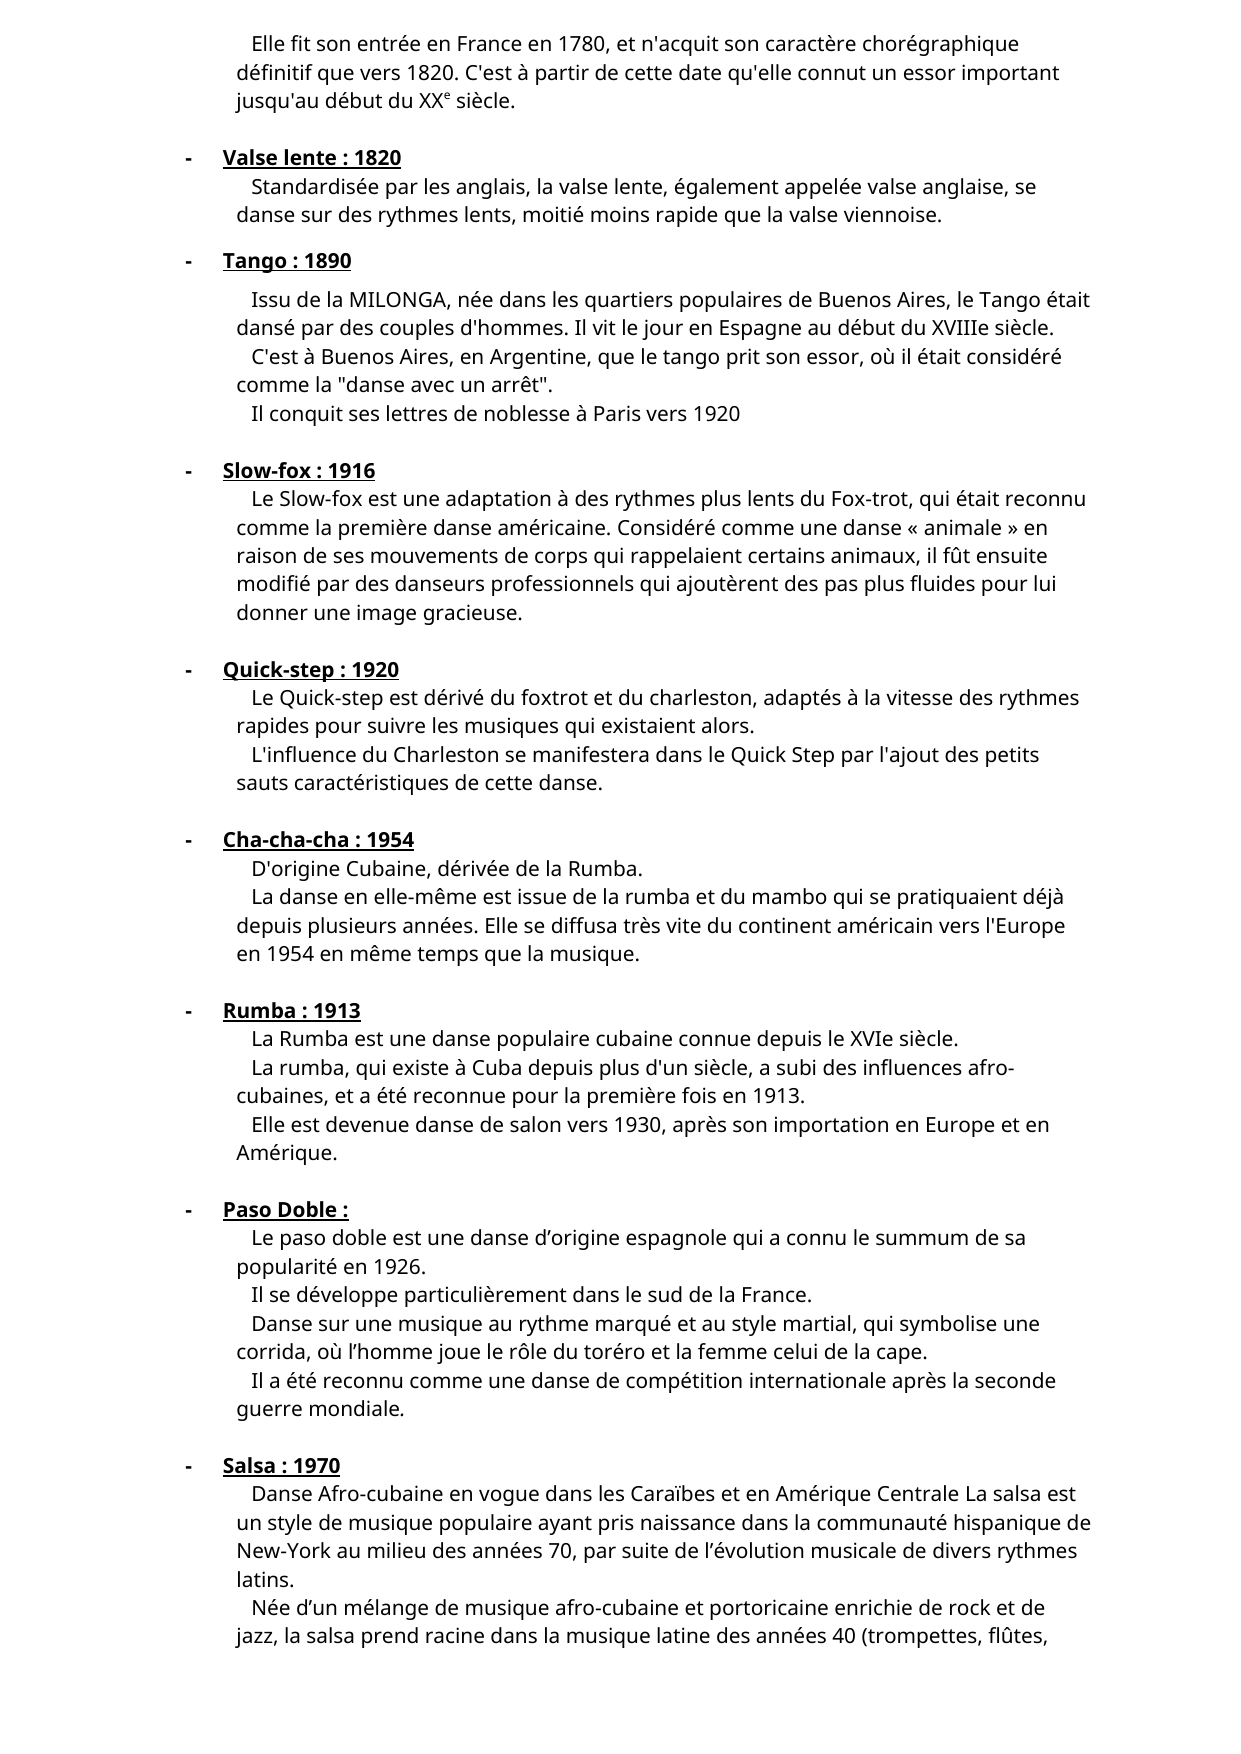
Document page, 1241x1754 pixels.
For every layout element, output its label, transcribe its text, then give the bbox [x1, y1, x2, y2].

list Salsa : 1970 [185, 1451, 1093, 1479]
text Il conquit ses lettres de noblesse à Paris vers 1920 [236, 399, 1093, 427]
text Standardisée par les anglais, la valse lente, également appelée valse anglaise, se danse sur des rythmes lents, moitié moins rapide que la valse viennoise. [236, 172, 1093, 229]
text Le Slow-fox est une adaptation à des rythmes plus lents du Fox-trot, qui était reconnu comme la première danse américaine. Considéré comme une danse « animale » en raison de ses mouvements de corps qui rappelaient certains animaux, il fût ensuite modifié par des danseurs professionnels qui ajoutèrent des pas plus fluides pour lui donner une image gracieuse. [236, 484, 1093, 626]
list Quick-step : 1920 [185, 655, 1093, 683]
list Valse lente : 1820 [185, 143, 1093, 172]
list Cha-cha-cha : 1954 [185, 825, 1093, 854]
text Danse sur une musique au rythme marqué et au style martial, qui symbolise une corrida, où l’homme joue le rôle du toréro et la femme celui de la cape. [236, 1309, 1093, 1366]
text Il a été reconnu comme une danse de compétition internationale après la seconde guerre mondiale. [236, 1366, 1093, 1423]
text C'est à Buenos Aires, en Argentine, que le tango prit son essor, où il était considéré comme la "danse avec un arrêt". [236, 342, 1093, 399]
list Rumba : 1913 [185, 996, 1093, 1024]
text La danse en elle-même est issue de la rumba et du mambo qui se pratiquaient déjà depuis plusieurs années. Elle se diffusa très vite du continent américain vers l'Europe en 1954 en même temps que la musique. [236, 882, 1093, 968]
text L'influence du Charleston se manifestera dans le Quick Step par l'ajout des petits sauts caractéristiques de cette danse. [236, 740, 1093, 797]
text Le paso doble est une danse d’origine espagnole qui a connu le summum de sa popularité en 1926. [236, 1223, 1093, 1280]
text La rumba, qui existe à Cuba depuis plus d'un siècle, a subi des influences afro-cubaines, et a été reconnue pour la première fois en 1913. [236, 1053, 1093, 1110]
text Le Quick-step est dérivé du foxtrot et du charleston, adaptés à la vitesse des rythmes rapides pour suivre les musiques qui existaient alors. [236, 683, 1093, 740]
list Tango : 1890 [185, 239, 1093, 274]
text Issu de la MILONGA, née dans les quartiers populaires de Buenos Aires, le Tango était dansé par des couples d'hommes. Il vit le jour en Espagne au début du XVIIIe siècle. [236, 285, 1093, 342]
text D'origine Cubaine, dérivée de la Rumba. [236, 854, 1093, 882]
text Il se développe particulièrement dans le sud de la France. [236, 1280, 1093, 1309]
text Elle fit son entrée en France en 1780, et n'acquit son caractère chorégraphique définitif que vers 1820. C'est à partir de cette date qu'elle connut un essor important jusqu'au début du XXe siècle. [236, 29, 1093, 115]
text Née d’un mélange de musique afro-cubaine et portoricaine enrichie de rock et de jazz, la salsa prend racine dans la musique latine des années 40 (trompettes, flûtes, [236, 1593, 1093, 1650]
text Elle est devenue danse de salon vers 1930, après son importation en Europe et en Amérique. [236, 1110, 1093, 1167]
text Danse Afro-cubaine en vogue dans les Caraïbes et en Amérique Centrale La salsa est un style de musique populaire ayant pris naissance dans la communauté hispanique de New-York au milieu des années 70, par suite de l’évolution musicale de divers rythmes latins. [236, 1479, 1093, 1593]
list Paso Doble : [185, 1195, 1093, 1223]
text La Rumba est une danse populaire cubaine connue depuis le XVIe siècle. [236, 1024, 1093, 1053]
list Slow-fox : 1916 [185, 456, 1093, 484]
